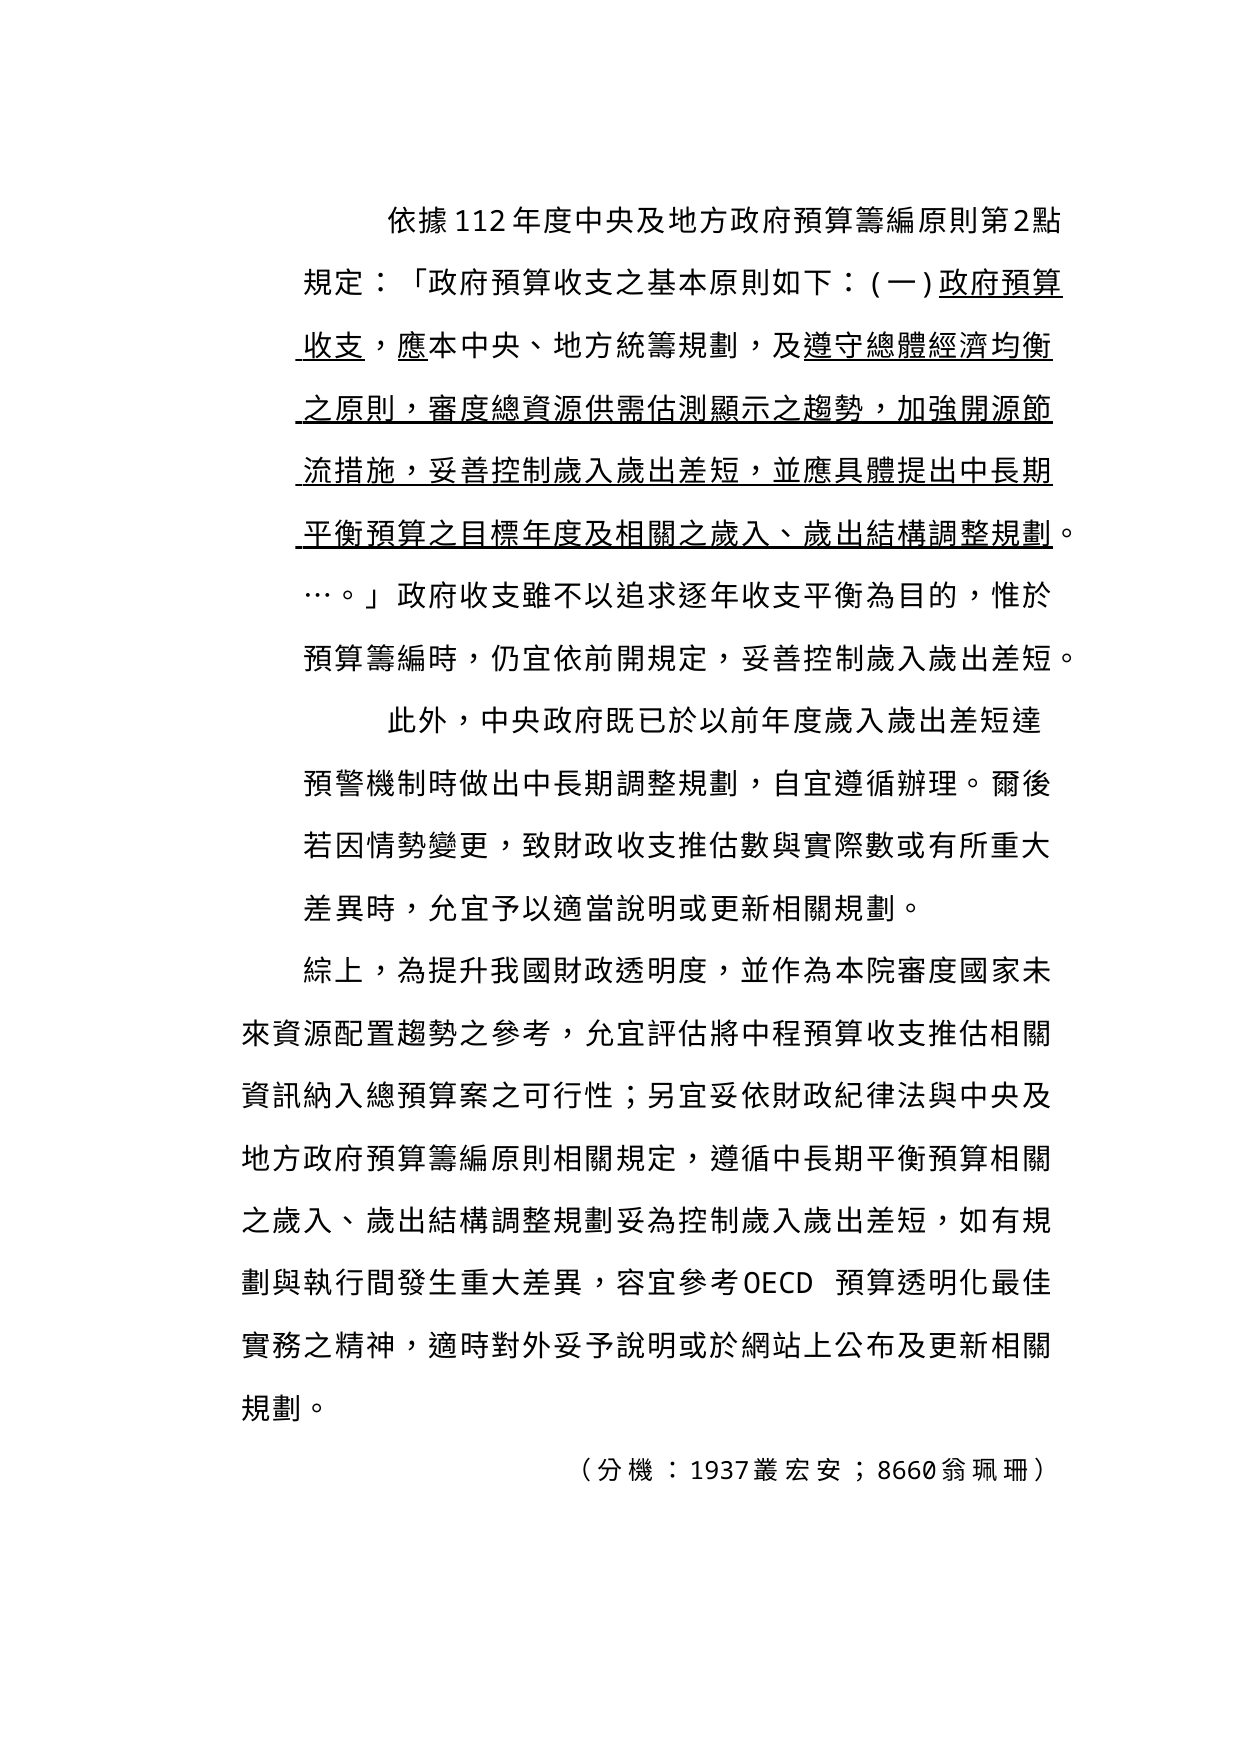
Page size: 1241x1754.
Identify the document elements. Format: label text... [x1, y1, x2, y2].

text （分機：1937叢宏安；8660翁珮珊） [177, 1427, 1063, 1490]
text 綜上，為提升我國財政透明度，並作為本院審度國家未來資源配置趨勢之參考，允宜評估將中程預算收支推估相關資訊納入總預算案之可行性；另宜妥依財政紀律法與中央及地方政府預算籌編原則相關規定，遵循中長期平衡預算相關之歲入、歲出結構調整規劃妥為控制歲入歲出差短，如有規劃與執行間發生重大差異，容宜參考OECD 預算透明化最佳實務之精神，適時對外妥予說明或於網站上公布及更新相關規劃。 [236, 927, 1063, 1427]
text 此外，中央政府既已於以前年度歲入歲出差短達預警機制時做出中長期調整規劃，自宜遵循辦理。爾後若因情勢變更，致財政收支推估數與實際數或有所重大差異時，允宜予以適當說明或更新相關規劃。 [266, 677, 1063, 927]
text 依據112年度中央及地方政府預算籌編原則第2點規定：「政府預算收支之基本原則如下：(一)政府預算收支，應本中央、地方統籌規劃，及遵守總體經濟均衡之原則，審度總資源供需估測顯示之趨勢，加強開源節流措施，妥善控制歲入歲出差短，並應具體提出中長期平衡預算之目標年度及相關之歲入、歲出結構調整規劃。…。」政府收支雖不以追求逐年收支平衡為目的，惟於預算籌編時，仍宜依前開規定，妥善控制歲入歲出差短。 [266, 177, 1063, 677]
